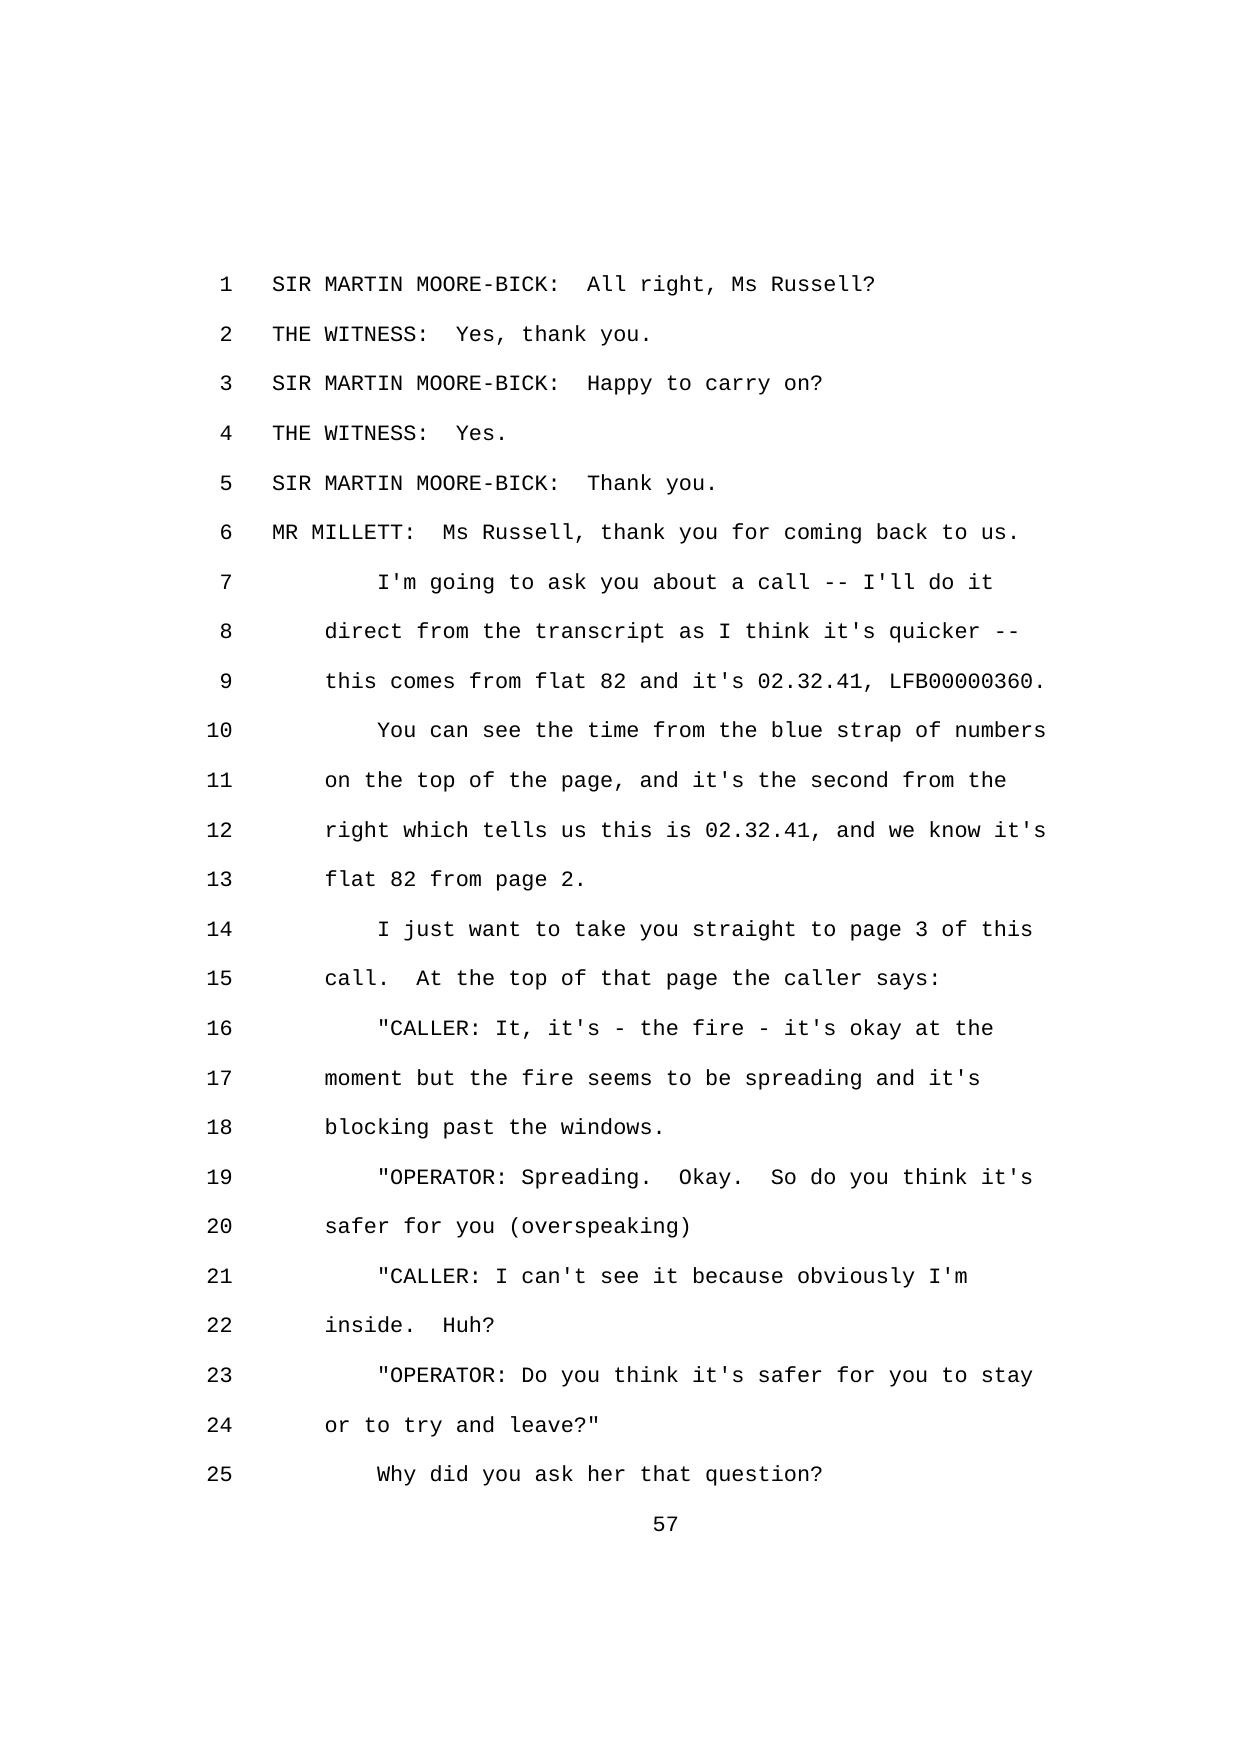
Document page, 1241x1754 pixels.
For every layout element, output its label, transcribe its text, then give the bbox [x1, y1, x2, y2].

text 13 flat 82 from page 2. [75, 868, 1165, 893]
text 10 You can see the time from the blue strap of numbers [75, 719, 1165, 744]
text 18 blocking past the windows. [75, 1116, 1165, 1141]
text 25 Why did you ask her that question? [75, 1463, 1165, 1488]
text 8 direct from the transcript as I think it's quicker -- [75, 620, 1165, 645]
text 17 moment but the fire seems to be spreading and it's [75, 1067, 1165, 1091]
text 7 I'm going to ask you about a call -- I'll do it [75, 571, 1165, 596]
text 6 MR MILLETT: Ms Russell, thank you for coming back to us. [75, 521, 1165, 546]
text 3 SIR MARTIN MOORE-BICK: Happy to carry on? [75, 372, 1165, 397]
text 14 I just want to take you straight to page 3 of this [75, 918, 1165, 943]
text 57 [75, 1513, 1165, 1538]
text 2 THE WITNESS: Yes, thank you. [75, 323, 1165, 348]
text 20 safer for you (overspeaking) [75, 1215, 1165, 1240]
text 11 on the top of the page, and it's the second from the [75, 769, 1165, 794]
text 9 this comes from flat 82 and it's 02.32.41, LFB00000360. [75, 670, 1165, 695]
text 23 "OPERATOR: Do you think it's safer for you to stay [75, 1364, 1165, 1389]
text 4 THE WITNESS: Yes. [75, 422, 1165, 447]
text 1 SIR MARTIN MOORE-BICK: All right, Ms Russell? [75, 273, 1165, 298]
text 16 "CALLER: It, it's - the fire - it's okay at the [75, 1017, 1165, 1042]
text 22 inside. Huh? [75, 1314, 1165, 1339]
text 15 call. At the top of that page the caller says: [75, 967, 1165, 992]
text 12 right which tells us this is 02.32.41, and we know it's [75, 819, 1165, 843]
text 21 "CALLER: I can't see it because obviously I'm [75, 1265, 1165, 1290]
text 5 SIR MARTIN MOORE-BICK: Thank you. [75, 472, 1165, 496]
text 19 "OPERATOR: Spreading. Okay. So do you think it's [75, 1166, 1165, 1191]
text 24 or to try and leave?" [75, 1414, 1165, 1438]
